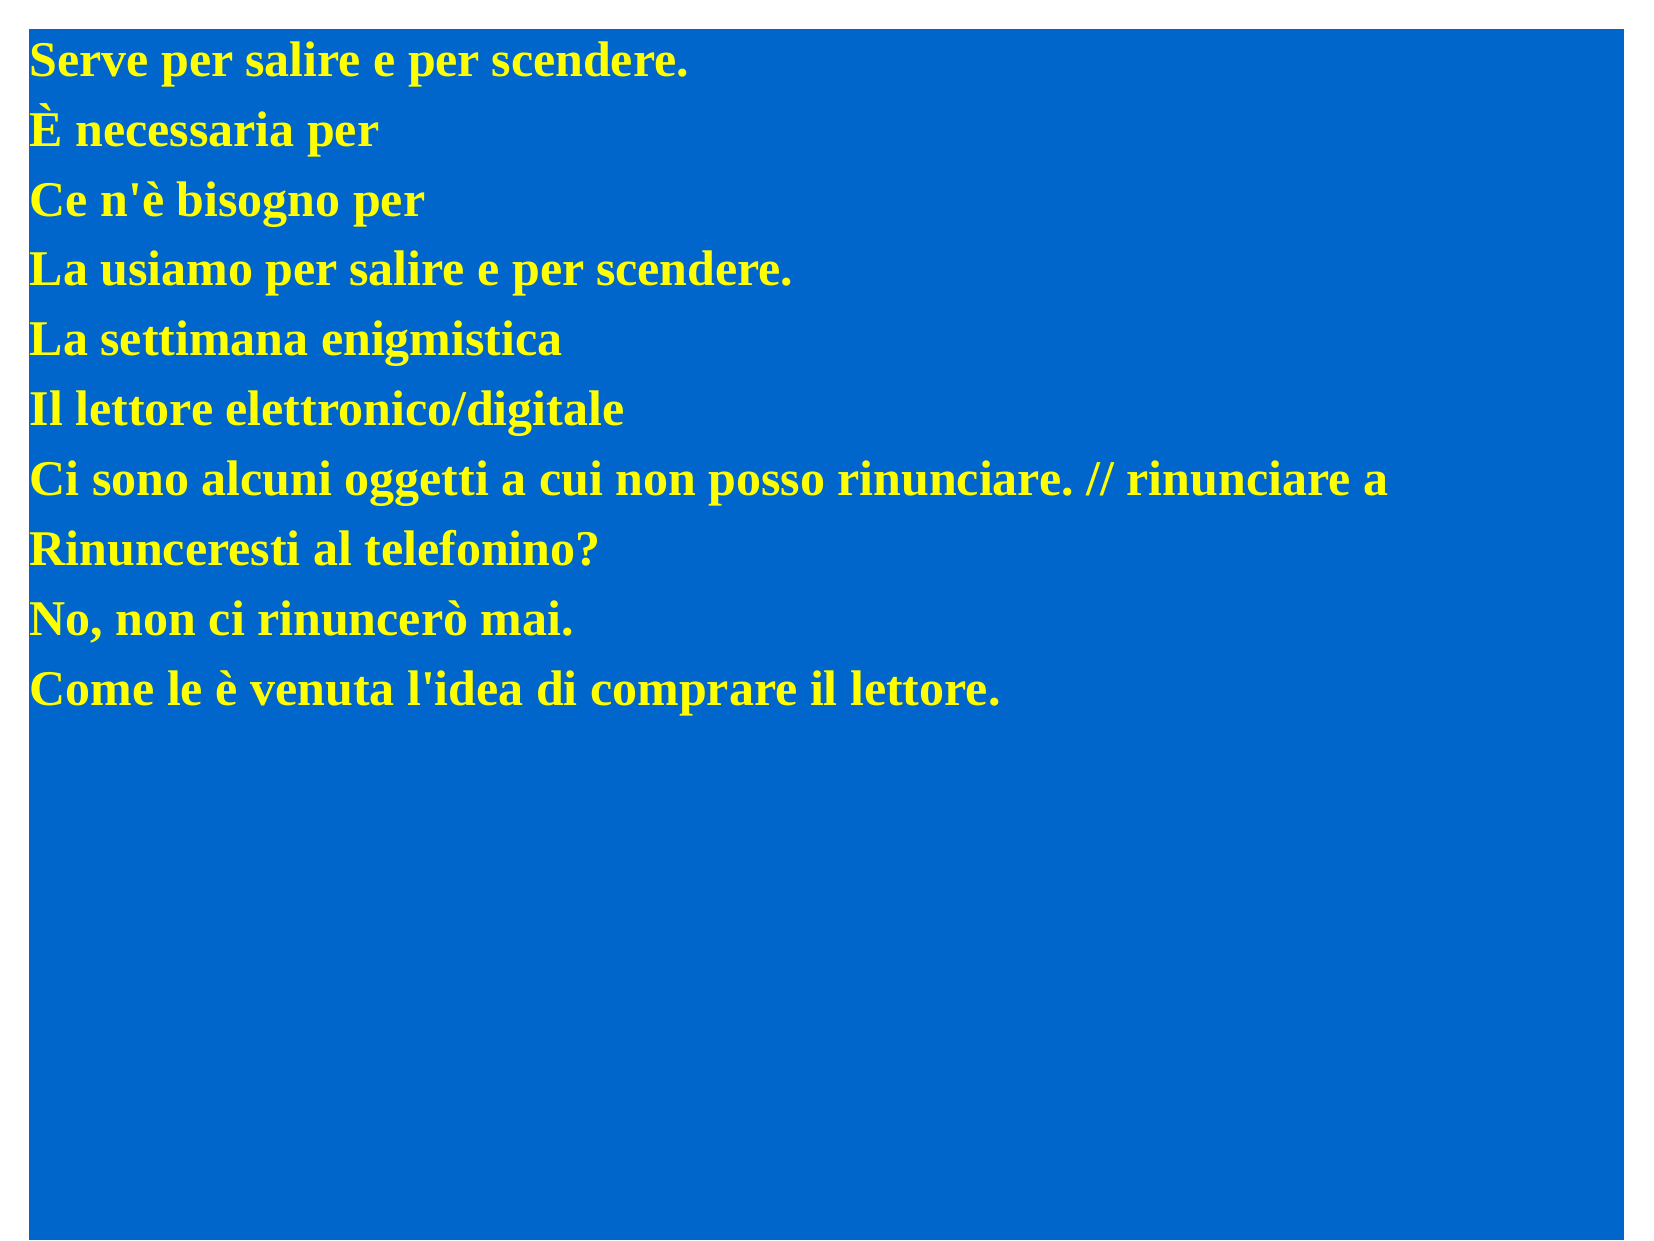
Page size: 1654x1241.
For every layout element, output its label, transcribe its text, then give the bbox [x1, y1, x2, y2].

text Ci sono alcuni oggetti a cui non posso rinunciare. // rinunciare a [29, 449, 1624, 506]
text La settimana enigmistica [29, 309, 1624, 367]
text È necessaria per [29, 99, 1624, 157]
text La usiamo per salire e per scendere. [29, 239, 1624, 297]
text No, non ci rinuncerò mai. [29, 589, 1624, 646]
text Come le è venuta l'idea di comprare il lettore. [29, 658, 1624, 716]
text Ce n'è bisogno per [29, 169, 1624, 227]
text Rinunceresti al telefonino? [29, 519, 1624, 576]
text Serve per salire e per scendere. [29, 29, 1624, 87]
text Il lettore elettronico/digitale [29, 379, 1624, 436]
